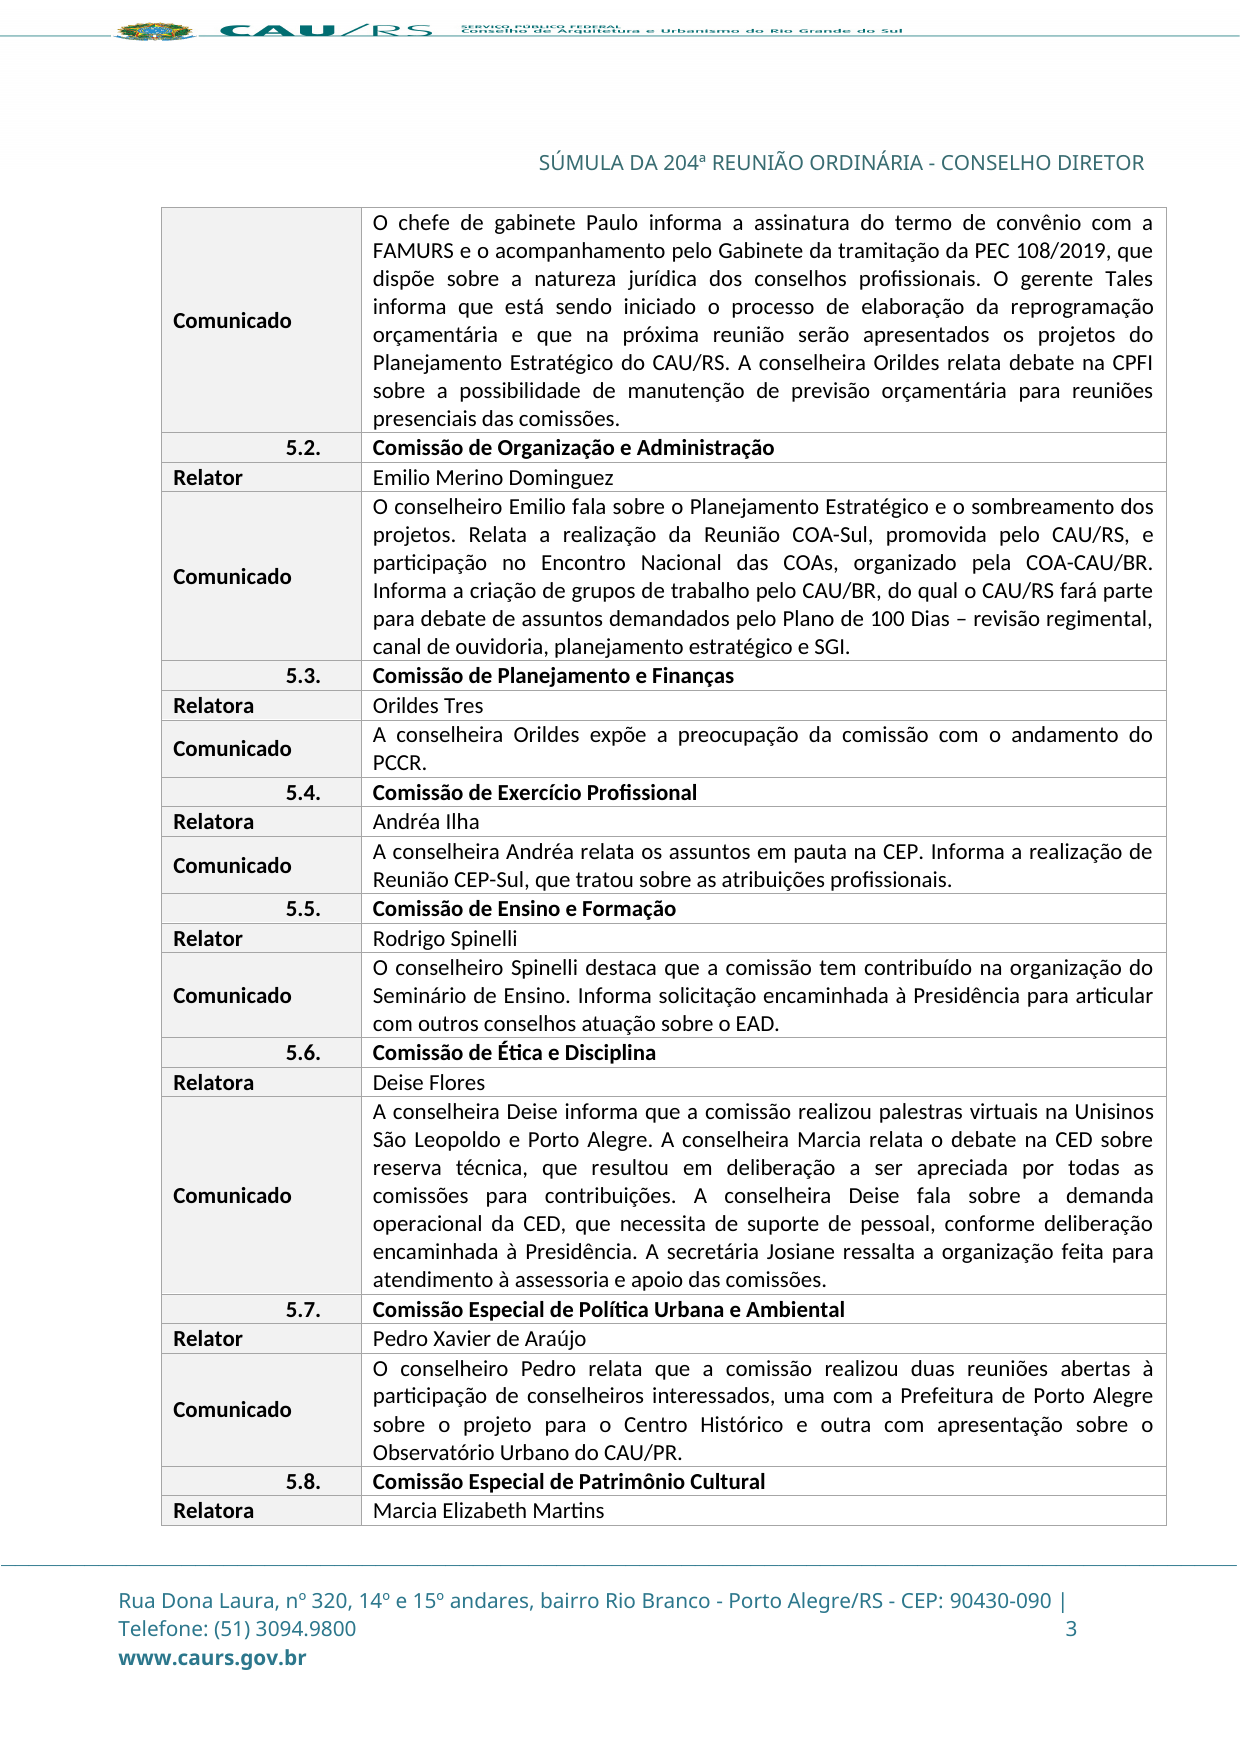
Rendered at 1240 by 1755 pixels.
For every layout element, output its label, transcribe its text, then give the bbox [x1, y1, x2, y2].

table_cell Comunicado [162, 492, 361, 660]
table_cell Comunicado [162, 1097, 361, 1293]
table_cell Relatora [162, 691, 361, 719]
table_cell [162, 433, 361, 462]
table_cell O conselheiro Spinelli destaca que a comissão tem contribuído na organização do Seminário de Ensino. Informa solicitação encaminhada à Presidência para articular com outros conselhos atuação sobre o EAD. [362, 953, 1166, 1037]
table_cell Relator [162, 924, 361, 952]
table_cell A conselheira Andréa relata os assuntos em pauta na CEP. Informa a realização de Reunião CEP-Sul, que tratou sobre as atribuições profissionais. [362, 837, 1166, 893]
table_cell Relatora [162, 1068, 361, 1096]
table_cell Comunicado [162, 721, 361, 777]
table_cell Pedro Xavier de Araújo [362, 1324, 1166, 1353]
table_cell O conselheiro Emilio fala sobre o Planejamento Estratégico e o sombreamento dos projetos. Relata a realização da Reunião COA-Sul, promovida pelo CAU/RS, e participação no Encontro Nacional das COAs, organizado pela COA-CAU/BR. Informa a criação de grupos de trabalho pelo CAU/BR, do qual o CAU/RS fará parte para debate de assuntos demandados pelo Plano de 100 Dias – revisão regimental, canal de ouvidoria, planejamento estratégico e SGI. [362, 492, 1166, 660]
table_cell Comissão Especial de Patrimônio Cultural [362, 1467, 1166, 1495]
table_cell Comunicado [162, 1354, 361, 1466]
table_cell [162, 1038, 361, 1067]
table_cell [162, 894, 361, 922]
table_cell Comunicado [162, 953, 361, 1037]
table_cell Rodrigo Spinelli [362, 924, 1166, 952]
table_cell Relator [162, 1324, 361, 1353]
table_cell Orildes Tres [362, 691, 1166, 719]
table_cell Comissão de Ética e Disciplina [362, 1038, 1166, 1067]
table_cell Deise Flores [362, 1068, 1166, 1096]
table_cell [162, 661, 361, 690]
table_cell O conselheiro Pedro relata que a comissão realizou duas reuniões abertas à participação de conselheiros interessados, uma com a Prefeitura de Porto Alegre sobre o projeto para o Centro Histórico e outra com apresentação sobre o Observatório Urbano do CAU/PR. [362, 1354, 1166, 1466]
table_cell Comissão de Organização e Administração [362, 433, 1166, 462]
table_cell Relatora [162, 1496, 361, 1525]
table_cell Comissão de Ensino e Formação [362, 894, 1166, 922]
table_cell Comissão de Exercício Profissional [362, 778, 1166, 806]
table_cell Comunicado [162, 208, 361, 432]
table_cell [162, 1467, 361, 1495]
table_cell Comunicado [162, 837, 361, 893]
table_cell O chefe de gabinete Paulo informa a assinatura do termo de convênio com a FAMURS e o acompanhamento pelo Gabinete da tramitação da PEC 108/2019, que dispõe sobre a natureza jurídica dos conselhos profissionais. O gerente Tales informa que está sendo iniciado o processo de elaboração da reprogramação orçamentária e que na próxima reunião serão apresentados os projetos do Planejamento Estratégico do CAU/RS. A conselheira Orildes relata debate na CPFI sobre a possibilidade de manutenção de previsão orçamentária para reuniões presenciais das comissões. [362, 208, 1166, 432]
table_cell Marcia Elizabeth Martins [362, 1496, 1166, 1525]
table_cell Emilio Merino Dominguez [362, 463, 1166, 491]
table_cell Comissão de Planejamento e Finanças [362, 661, 1166, 690]
table_cell A conselheira Orildes expõe a preocupação da comissão com o andamento do PCCR. [362, 721, 1166, 777]
table_cell A conselheira Deise informa que a comissão realizou palestras virtuais na Unisinos São Leopoldo e Porto Alegre. A conselheira Marcia relata o debate na CED sobre reserva técnica, que resultou em deliberação a ser apreciada por todas as comissões para contribuições. A conselheira Deise fala sobre a demanda operacional da CED, que necessita de suporte de pessoal, conforme deliberação encaminhada à Presidência. A secretária Josiane ressalta a organização feita para atendimento à assessoria e apoio das comissões. [362, 1097, 1166, 1293]
table_cell [162, 1295, 361, 1323]
table_cell [162, 778, 361, 806]
table_cell Comissão Especial de Política Urbana e Ambiental [362, 1295, 1166, 1323]
table_cell Andréa Ilha [362, 807, 1166, 836]
table_cell Relator [162, 463, 361, 491]
table_cell Relatora [162, 807, 361, 836]
